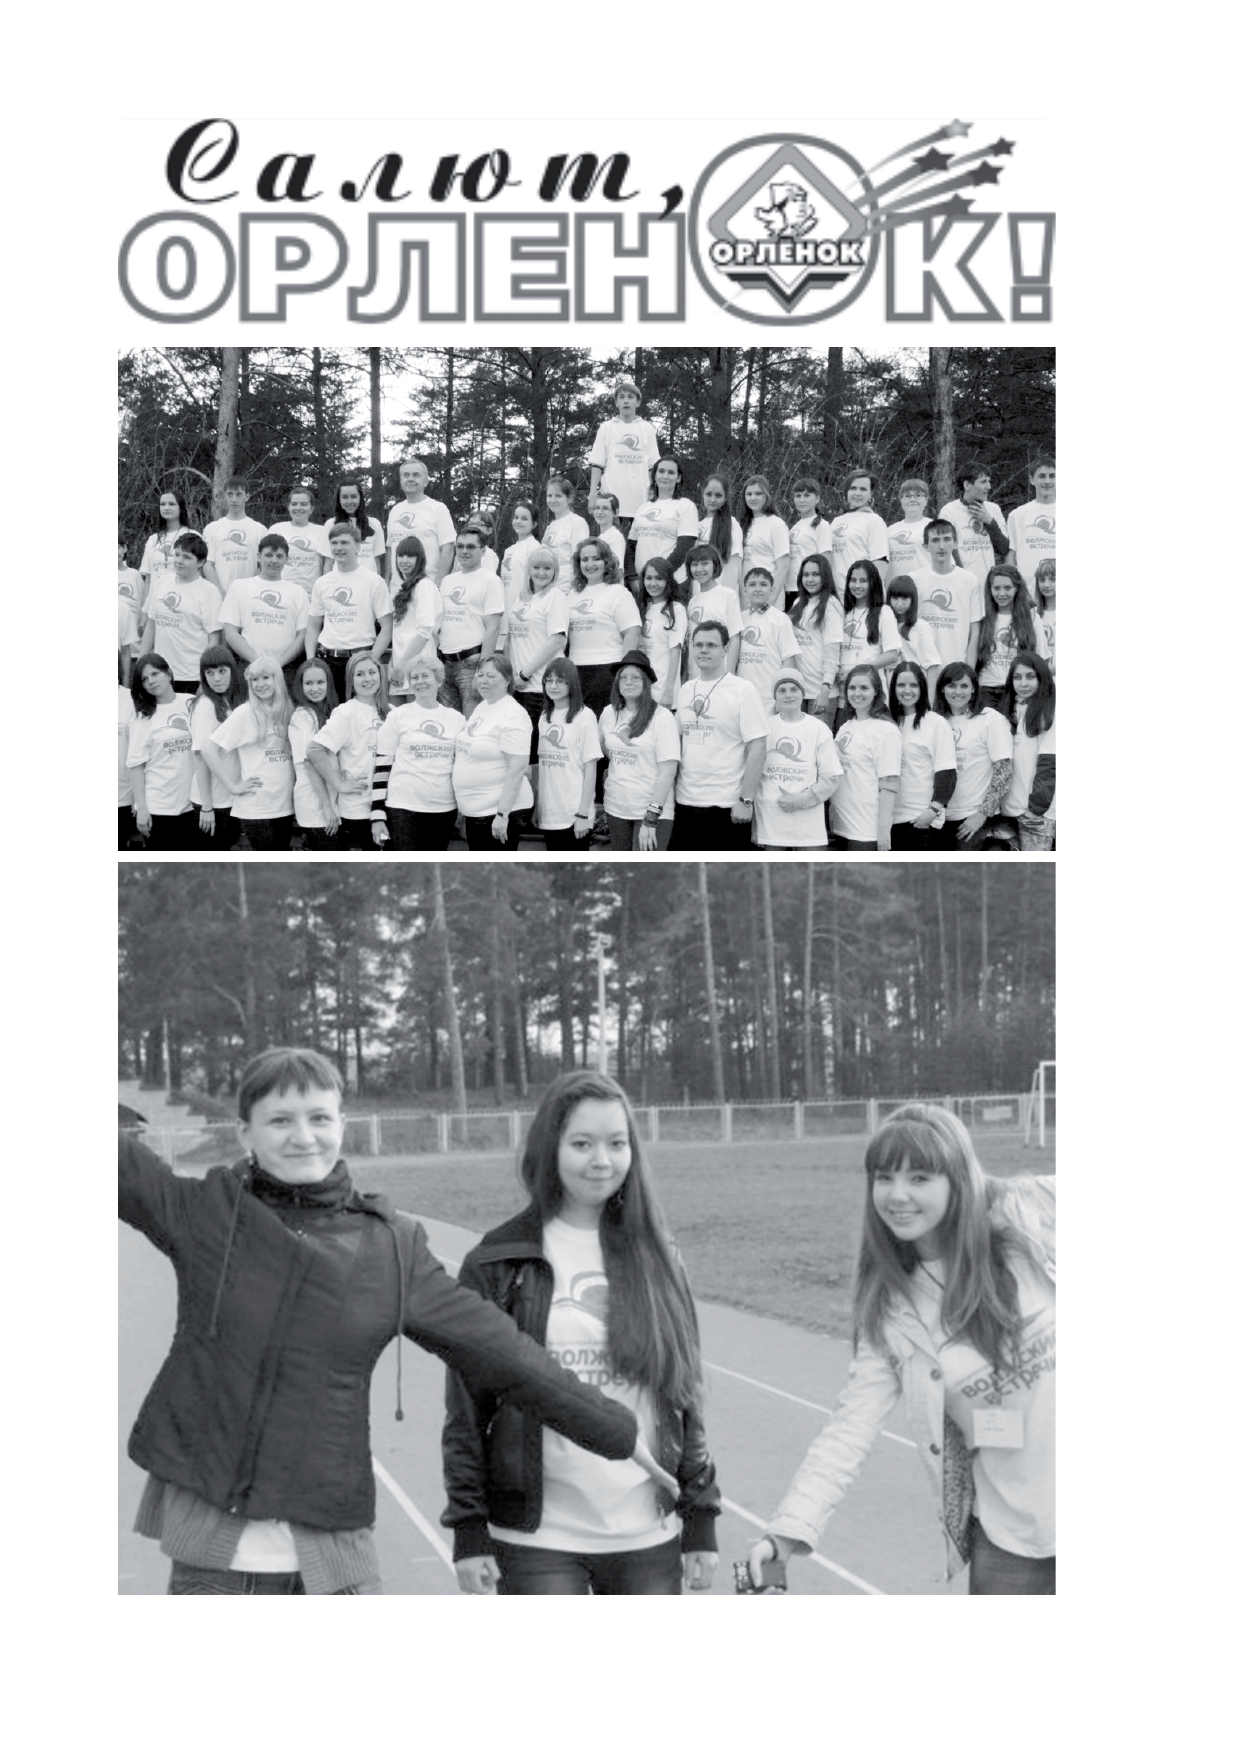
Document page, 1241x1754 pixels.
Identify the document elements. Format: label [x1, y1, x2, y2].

picture [118, 862, 1056, 1595]
picture [118, 118, 1056, 335]
picture [118, 347, 1056, 851]
